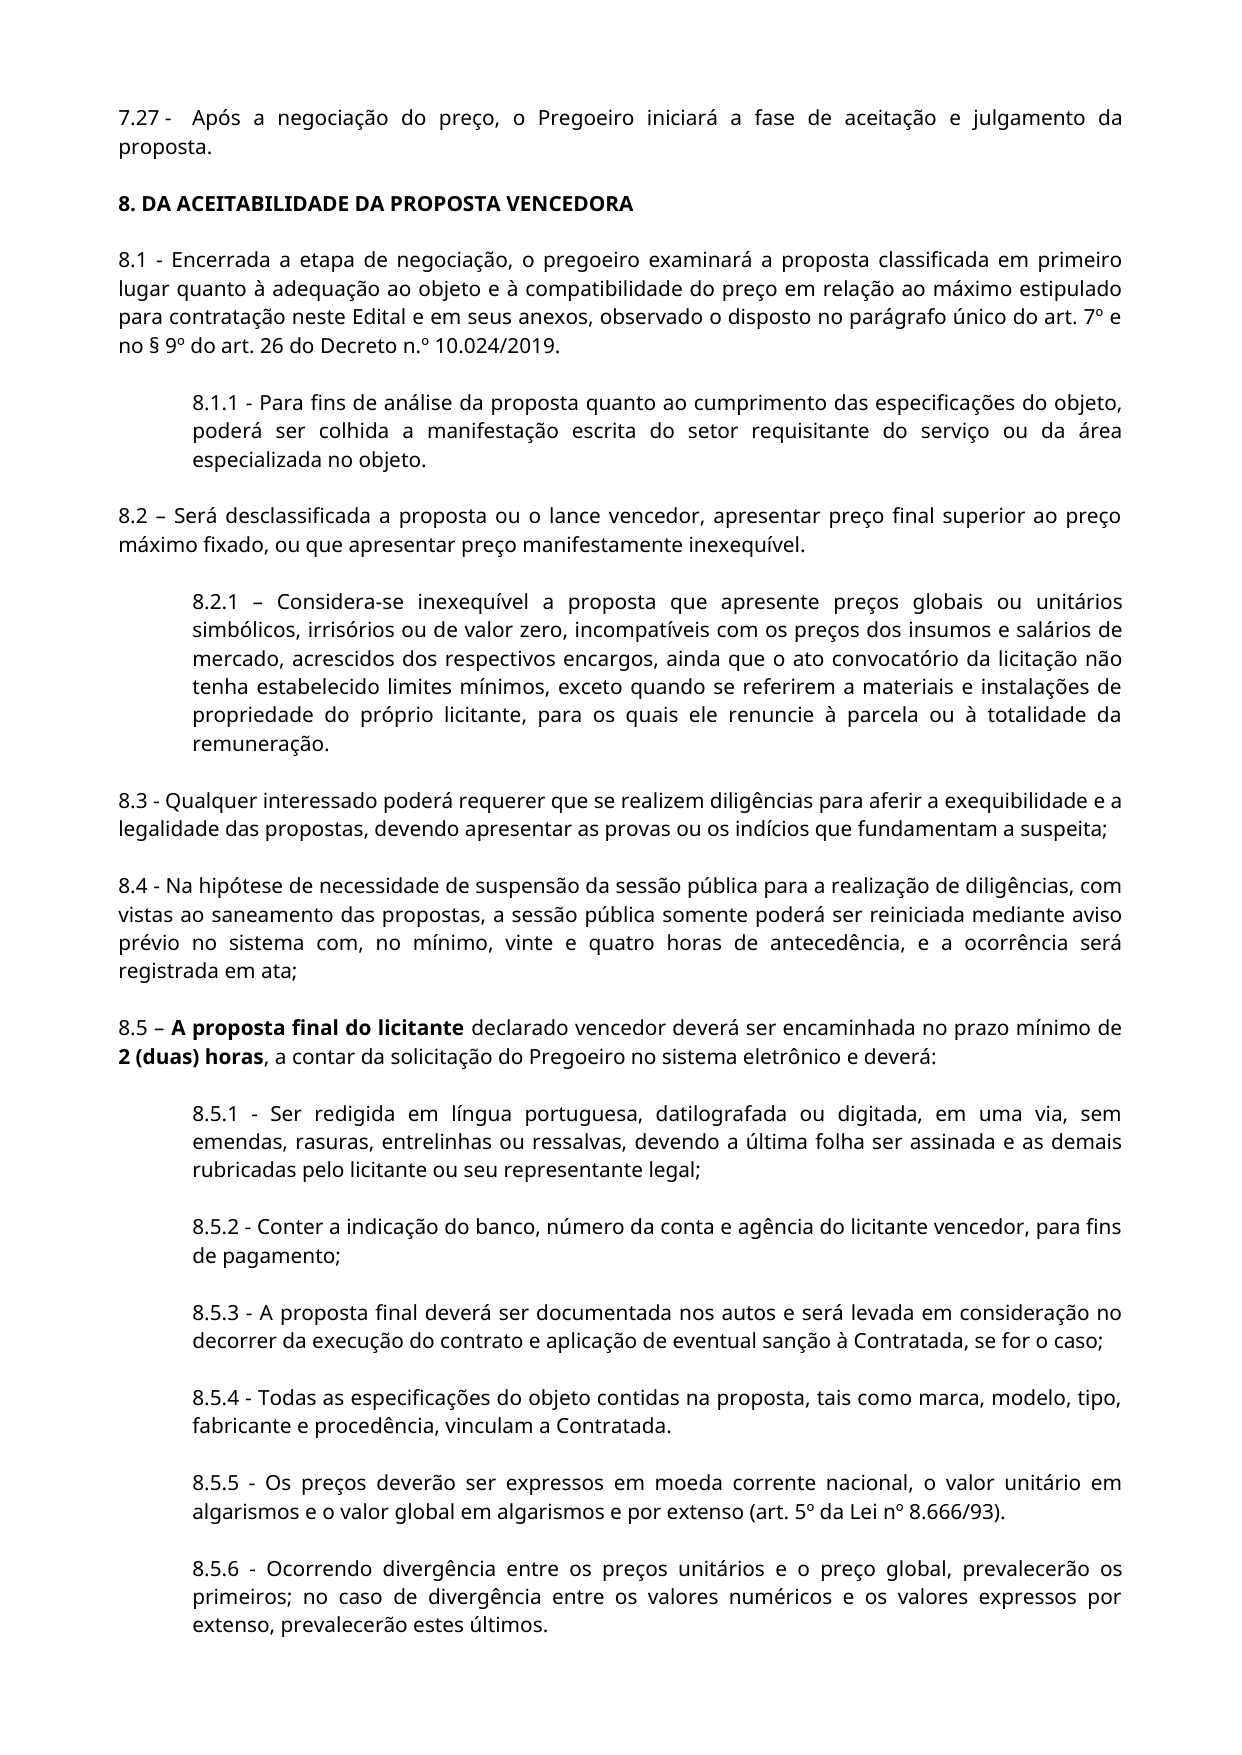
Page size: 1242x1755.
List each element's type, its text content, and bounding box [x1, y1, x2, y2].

text 7.27 - Após a negociação do preço, o Pregoeiro iniciará a fase de aceitação e julgamento da proposta. [118, 103, 1123, 160]
text 8.3 - Qualquer interessado poderá requerer que se realizem diligências para aferir a exequibilidade e a legalidade das propostas, devendo apresentar as provas ou os indícios que fundamentam a suspeita; [118, 786, 1123, 843]
text 8.5.1 - Ser redigida em língua portuguesa, datilografada ou digitada, em uma via, sem emendas, rasuras, entrelinhas ou ressalvas, devendo a última folha ser assinada e as demais rubricadas pelo licitante ou seu representante legal; [192, 1099, 1123, 1184]
text 8.5.4 - Todas as especificações do objeto contidas na proposta, tais como marca, modelo, tipo, fabricante e procedência, vinculam a Contratada. [192, 1383, 1123, 1440]
text 8.5.5 - Os preços deverão ser expressos em moeda corrente nacional, o valor unitário em algarismos e o valor global em algarismos e por extenso (art. 5º da Lei nº 8.666/93). [192, 1468, 1123, 1525]
text 8.5.2 - Conter a indicação do banco, número da conta e agência do licitante vencedor, para fins de pagamento; [192, 1212, 1123, 1269]
text 8.5.6 - Ocorrendo divergência entre os preços unitários e o preço global, prevalecerão os primeiros; no caso de divergência entre os valores numéricos e os valores expressos por extenso, prevalecerão estes últimos. [192, 1554, 1123, 1639]
text 8.1.1 - Para fins de análise da proposta quanto ao cumprimento das especificações do objeto, poderá ser colhida a manifestação escrita do setor requisitante do serviço ou da área especializada no objeto. [192, 388, 1123, 473]
list 8.2 – Será desclassificada a proposta ou o lance vencedor, apresentar preço final superior ao preço máximo fixado, ou que apresentar preço manifestamente inexequível. [118, 502, 1123, 558]
text 8. DA ACEITABILIDADE DA PROPOSTA VENCEDORA [118, 189, 1123, 217]
text 8.5.3 - A proposta final deverá ser documentada nos autos e será levada em consideração no decorrer da execução do contrato e aplicação de eventual sanção à Contratada, se for o caso; [192, 1298, 1123, 1355]
text 8.4 - Na hipótese de necessidade de suspensão da sessão pública para a realização de diligências, com vistas ao saneamento das propostas, a sessão pública somente poderá ser reiniciada mediante aviso prévio no sistema com, no mínimo, vinte e quatro horas de antecedência, e a ocorrência será registrada em ata; [118, 871, 1123, 985]
text 8.1 - Encerrada a etapa de negociação, o pregoeiro examinará a proposta classificada em primeiro lugar quanto à adequação ao objeto e à compatibilidade do preço em relação ao máximo estipulado para contratação neste Edital e em seus anexos, observado o disposto no parágrafo único do art. 7º e no § 9º do art. 26 do Decreto n.º 10.024/2019. [118, 246, 1123, 359]
text 8.5 – A proposta final do licitante declarado vencedor deverá ser encaminhada no prazo mínimo de 2 (duas) horas, a contar da solicitação do Pregoeiro no sistema eletrônico e deverá: [118, 1013, 1123, 1070]
text 8.2.1 – Considera-se inexequível a proposta que apresente preços globais ou unitários simbólicos, irrisórios ou de valor zero, incompatíveis com os preços dos insumos e salários de mercado, acrescidos dos respectivos encargos, ainda que o ato convocatório da licitação não tenha estabelecido limites mínimos, exceto quando se referirem a materiais e instalações de propriedade do próprio licitante, para os quais ele renuncie à parcela ou à totalidade da remuneração. [192, 587, 1123, 757]
